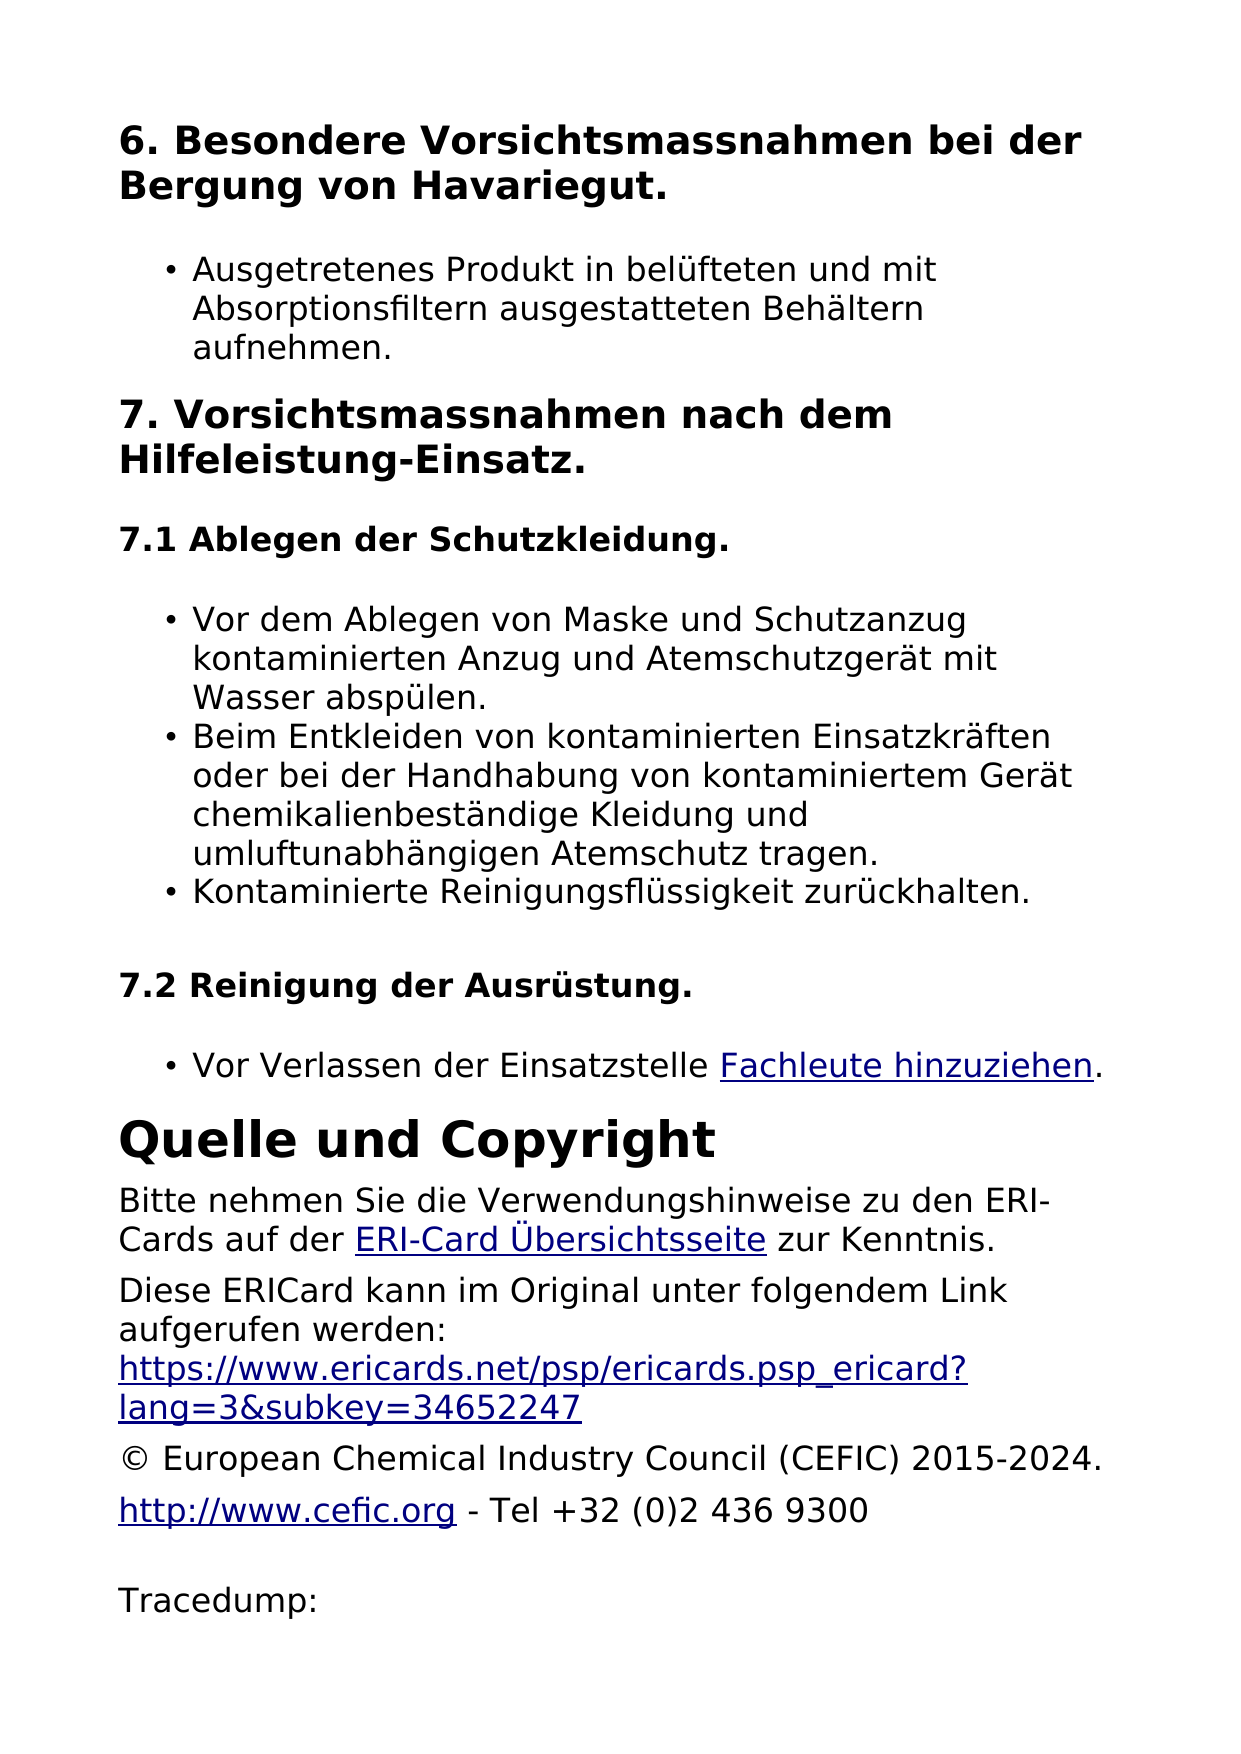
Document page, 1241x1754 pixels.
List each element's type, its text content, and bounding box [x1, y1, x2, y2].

subtitle 7.2 Reinigung der Ausrüstung. [118, 966, 1122, 1005]
list Vor dem Ablegen von Maske und Schutzanzug kontaminierten Anzug und Atemschutzgerät mit Wasser abspülen. [177, 601, 1122, 717]
list Ausgetretenes Produkt in belüfteten und mit Absorptionsfiltern ausgestatteten Behältern aufnehmen. [177, 251, 1122, 367]
list Vor Verlassen der Einsatzstelle Fachleute hinzuziehen. [177, 1047, 1122, 1086]
text Bitte nehmen Sie die Verwendungshinweise zu den ERI-Cards auf der ERI-Card Übersichtsseite zur Kenntnis. [118, 1182, 1122, 1259]
text © European Chemical Industry Council (CEFIC) 2015-2024. [118, 1440, 1122, 1478]
list Kontaminierte Reinigungsflüssigkeit zurückhalten. [177, 873, 1122, 912]
subtitle Quelle und Copyright [118, 1111, 1122, 1169]
subtitle 7. Vorsichtsmassnahmen nach dem Hilfeleistung-Einsatz. [118, 392, 1122, 482]
list Beim Entkleiden von kontaminierten Einsatzkräften oder bei der Handhabung von kontaminiertem Gerät chemikalienbeständige Kleidung und umluftunabhängigen Atemschutz tragen. [177, 717, 1122, 873]
text Diese ERICard kann im Original unter folgendem Link aufgerufen werden: https://www.ericards.net/psp/ericards.psp_ericard?lang=3&subkey=34652247 [118, 1272, 1122, 1427]
subtitle 7.1 Ablegen der Schutzkleidung. [118, 520, 1122, 559]
text http://www.cefic.org - Tel +32 (0)2 436 9300 [118, 1491, 1122, 1530]
text Tracedump: [118, 1542, 1122, 1620]
subtitle 6. Besondere Vorsichtsmassnahmen bei der Bergung von Havariegut. [118, 118, 1122, 208]
